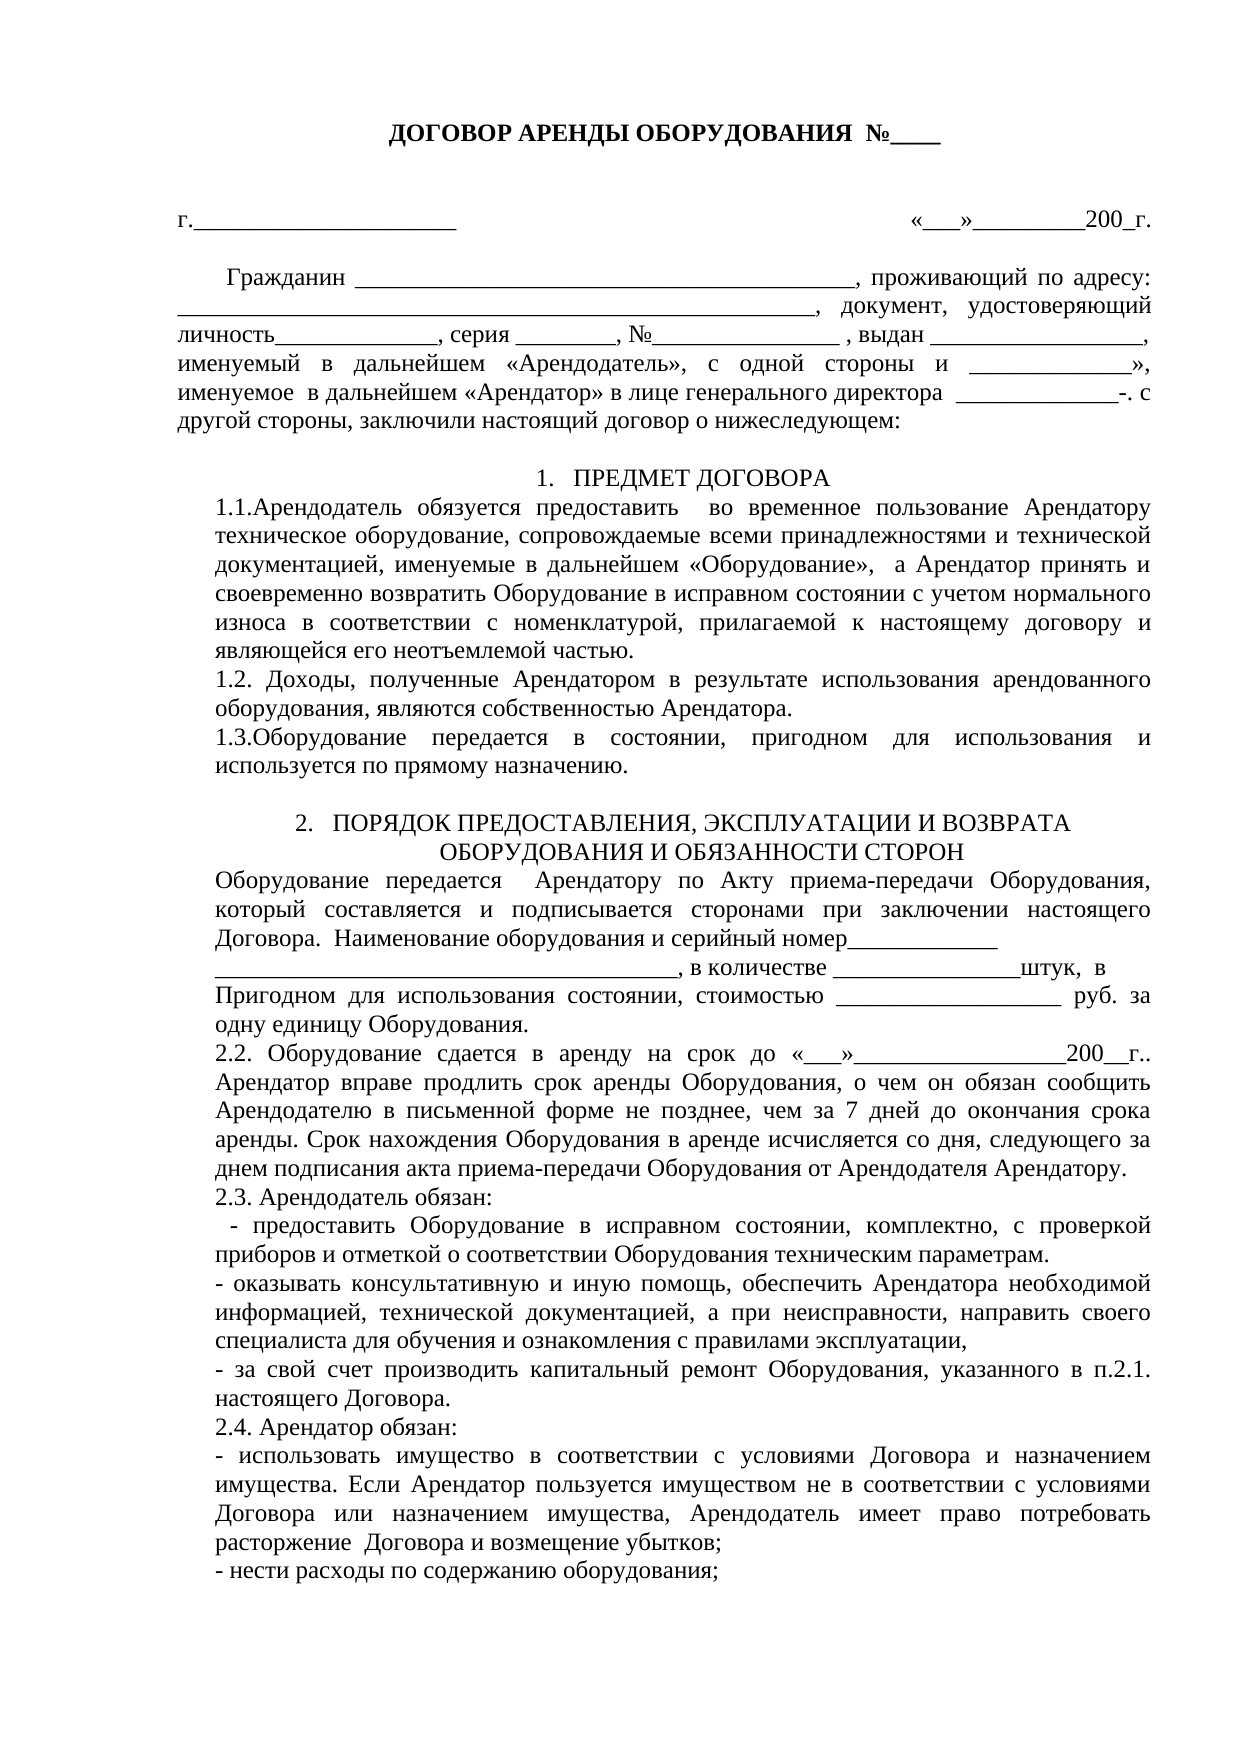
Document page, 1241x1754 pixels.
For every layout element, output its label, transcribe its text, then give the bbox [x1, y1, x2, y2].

text 2.2. Оборудование сдается в аренду на срок до «___»_________________200__г.. Арендатор вправе продлить срок аренды Оборудования, о чем он обязан сообщить Арендодателю в письменной форме не позднее, чем за 7 дней до окончания срока аренды. Срок нахождения Оборудования в аренде исчисляется со дня, следующего за днем подписания акта приема-передачи Оборудования от Арендодателя Арендатору. [215, 1038, 1152, 1182]
list ПРЕДМЕТ ДОГОВОРА [215, 463, 1152, 492]
text ДОГОВОР АРЕНДЫ ОБОРУДОВАНИЯ №____ [177, 118, 1152, 147]
text 1.3.Оборудование передается в состоянии, пригодном для использования и используется по прямому назначению. [215, 722, 1152, 779]
text 1.1.Арендодатель обязуется предоставить во временное пользование Арендатору техническое оборудование, сопровождаемые всеми принадлежностями и технической документацией, именуемые в дальнейшем «Оборудование», а Арендатор принять и своевременно возвратить Оборудование в исправном состоянии с учетом нормального износа в соответствии с номенклатурой, прилагаемой к настоящему договору и являющейся его неотъемлемой частью. [215, 492, 1152, 664]
text именуемый в дальнейшем «Арендодатель», с одной стороны и _____________», именуемое в дальнейшем «Арендатор» в лице генерального директора _____________-. с другой стороны, заключили настоящий договор о нижеследующем: [177, 348, 1152, 434]
text 1.2. Доходы, полученные Арендатором в результате использования арендованного оборудования, являются собственностью Арендатора. [215, 664, 1152, 722]
text - предоставить Оборудование в исправном состоянии, комплектно, с проверкой приборов и отметкой о соответствии Оборудования техническим параметрам. [215, 1211, 1152, 1268]
list Оборудование передается Арендатору по Акту приема-передачи Оборудования, который составляется и подписывается сторонами при заключении настоящего Договора. Наименование оборудования и серийный номер____________ [215, 866, 1152, 952]
list ПОРЯДОК ПРЕДОСТАВЛЕНИЯ, ЭКСПЛУАТАЦИИ И ВОЗВРАТА ОБОРУДОВАНИЯ И ОБЯЗАННОСТИ СТОРОН [215, 808, 1152, 866]
text - использовать имущество в соответствии с условиями Договора и назначением имущества. Если Арендатор пользуется имуществом не в соответствии с условиями Договора или назначением имущества, Арендодатель имеет право потребовать расторжение Договора и возмещение убытков; [215, 1441, 1152, 1556]
text Пригодном для использования состоянии, стоимостью __________________ руб. за одну единицу Оборудования. [215, 981, 1152, 1038]
text 2.3. Арендодатель обязан: [215, 1182, 1152, 1211]
text - за свой счет производить капитальный ремонт Оборудования, указанного в п.2.1. настоящего Договора. [215, 1354, 1152, 1412]
text _____________________________________, в количестве _______________штук, в [215, 952, 1152, 981]
text Гражданин ________________________________________, проживающий по адресу: ___________________________________________________, документ, удостоверяющий личность_____________, серия ________, №_______________ , выдан _________________, [177, 262, 1152, 348]
text 2.4. Арендатор обязан: [215, 1412, 1152, 1441]
text - нести расходы по содержанию оборудования; [215, 1556, 1152, 1584]
text - оказывать консультативную и иную помощь, обеспечить Арендатора необходимой информацией, технической документацией, а при неисправности, направить своего специалиста для обучения и ознакомления с правилами эксплуатации, [215, 1268, 1152, 1354]
text г._____________________ «___»_________200_г. [177, 204, 1152, 233]
